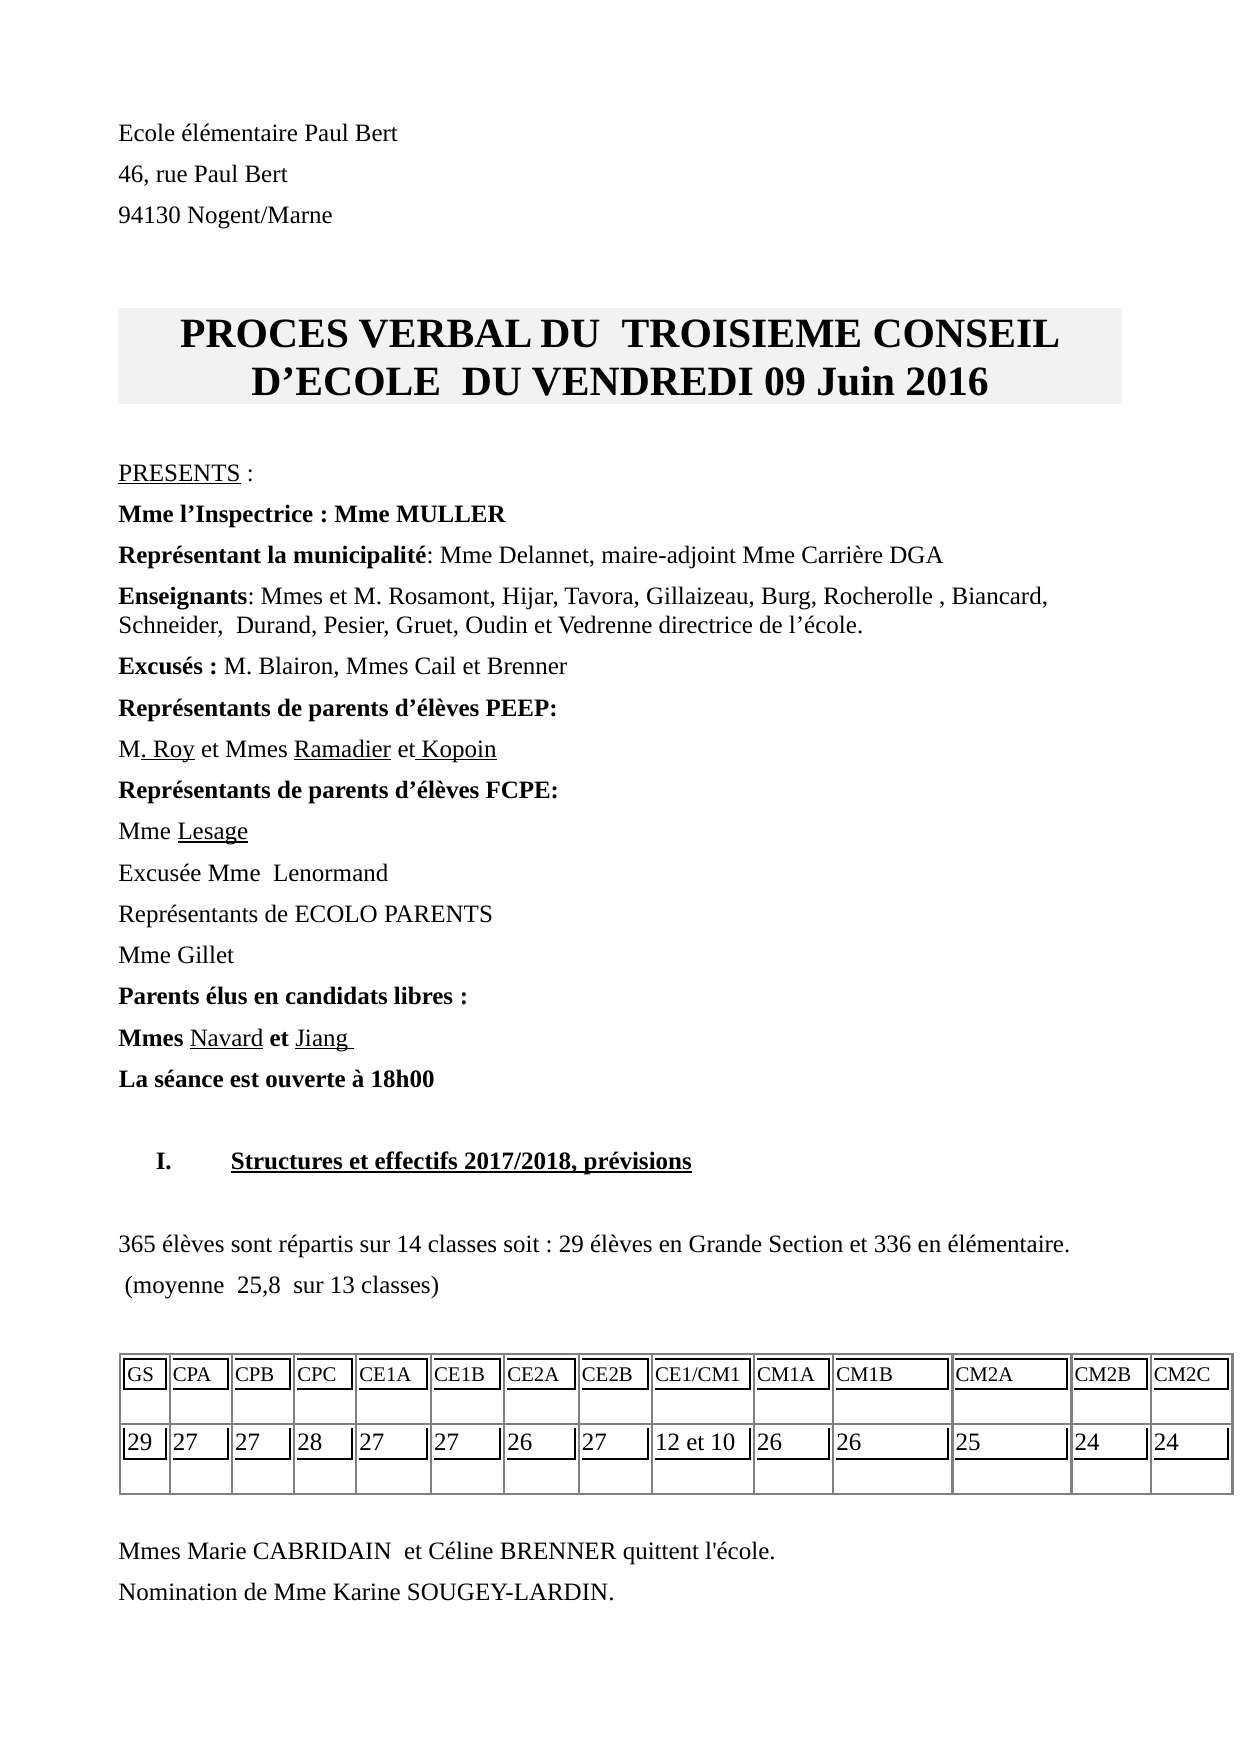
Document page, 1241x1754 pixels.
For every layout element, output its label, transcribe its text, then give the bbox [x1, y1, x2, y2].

text M. Roy et Mmes Ramadier et Kopoin [118, 734, 1122, 763]
text Représentants de parents d’élèves PEEP: [118, 693, 1122, 721]
text Ecole élémentaire Paul Bert [118, 118, 1122, 147]
text Représentants de ECOLO PARENTS [118, 899, 1122, 928]
subtitle PROCES VERBAL DU TROISIEME CONSEIL D’ECOLE DU VENDREDI 09 Juin 2016 [118, 308, 1122, 404]
table_header CPC [295, 1355, 355, 1422]
table_cell 28 [295, 1425, 355, 1493]
text Représentant la municipalité: Mme Delannet, maire-adjoint Mme Carrière DGA [118, 540, 1122, 569]
table_cell 27 [580, 1425, 651, 1493]
table_header CE1/CM1 [653, 1355, 753, 1422]
table_header CPB [233, 1355, 293, 1422]
text Mme Gillet [118, 940, 1122, 969]
text Mme l’Inspectrice : Mme MULLER [118, 499, 1122, 528]
table_header CM1A [755, 1355, 832, 1422]
text Excusés : M. Blairon, Mmes Cail et Brenner [118, 651, 1122, 680]
table_header CE2A [505, 1355, 578, 1422]
table_header CM2B [1073, 1355, 1150, 1422]
text Enseignants: Mmes et M. Rosamont, Hijar, Tavora, Gillaizeau, Burg, Rocherolle , Biancard, Schneider, Durand, Pesier, Gruet, Oudin et Vedrenne directrice de l’école. [118, 581, 1122, 639]
table_cell 26 [755, 1425, 832, 1493]
table_cell 29 [121, 1425, 169, 1493]
text 365 élèves sont répartis sur 14 classes soit : 29 élèves en Grande Section et 336 en élémentaire. [118, 1229, 1122, 1258]
table_cell 24 [1152, 1425, 1231, 1493]
text Parents élus en candidats libres : [118, 981, 1122, 1010]
text 46, rue Paul Bert [118, 159, 1122, 188]
table_header CE1B [432, 1355, 503, 1422]
table_header CPA [171, 1355, 231, 1422]
table_cell 26 [834, 1425, 951, 1493]
text Mmes Navard et Jiang [118, 1023, 1122, 1051]
table_cell 27 [357, 1425, 430, 1493]
list Structures et effectifs 2017/2018, prévisions [156, 1146, 1122, 1175]
table_cell 27 [171, 1425, 231, 1493]
text Excusée Mme Lenormand [118, 858, 1122, 886]
table_cell 12 et 10 [653, 1425, 753, 1493]
table_header CM2C [1152, 1355, 1231, 1422]
table_header GS [121, 1355, 169, 1422]
text (moyenne 25,8 sur 13 classes) [118, 1270, 1122, 1299]
text Nomination de Mme Karine SOUGEY-LARDIN. [118, 1577, 1122, 1606]
table_header CM1B [834, 1355, 951, 1422]
text La séance est ouverte à 18h00 [0, 1064, 1122, 1093]
table_header CE2B [580, 1355, 651, 1422]
text Mmes Marie CABRIDAIN et Céline BRENNER quittent l'école. [118, 1536, 1122, 1565]
table_cell 24 [1073, 1425, 1150, 1493]
table_cell 26 [505, 1425, 578, 1493]
table_cell 25 [954, 1425, 1070, 1493]
table_header CM2A [954, 1355, 1070, 1422]
table_cell 27 [432, 1425, 503, 1493]
table_cell 27 [233, 1425, 293, 1493]
text 94130 Nogent/Marne [118, 201, 1122, 229]
table_header CE1A [357, 1355, 430, 1422]
text PRESENTS : [118, 458, 1122, 486]
text Mme Lesage [118, 816, 1122, 845]
text Représentants de parents d’élèves FCPE: [118, 775, 1122, 804]
